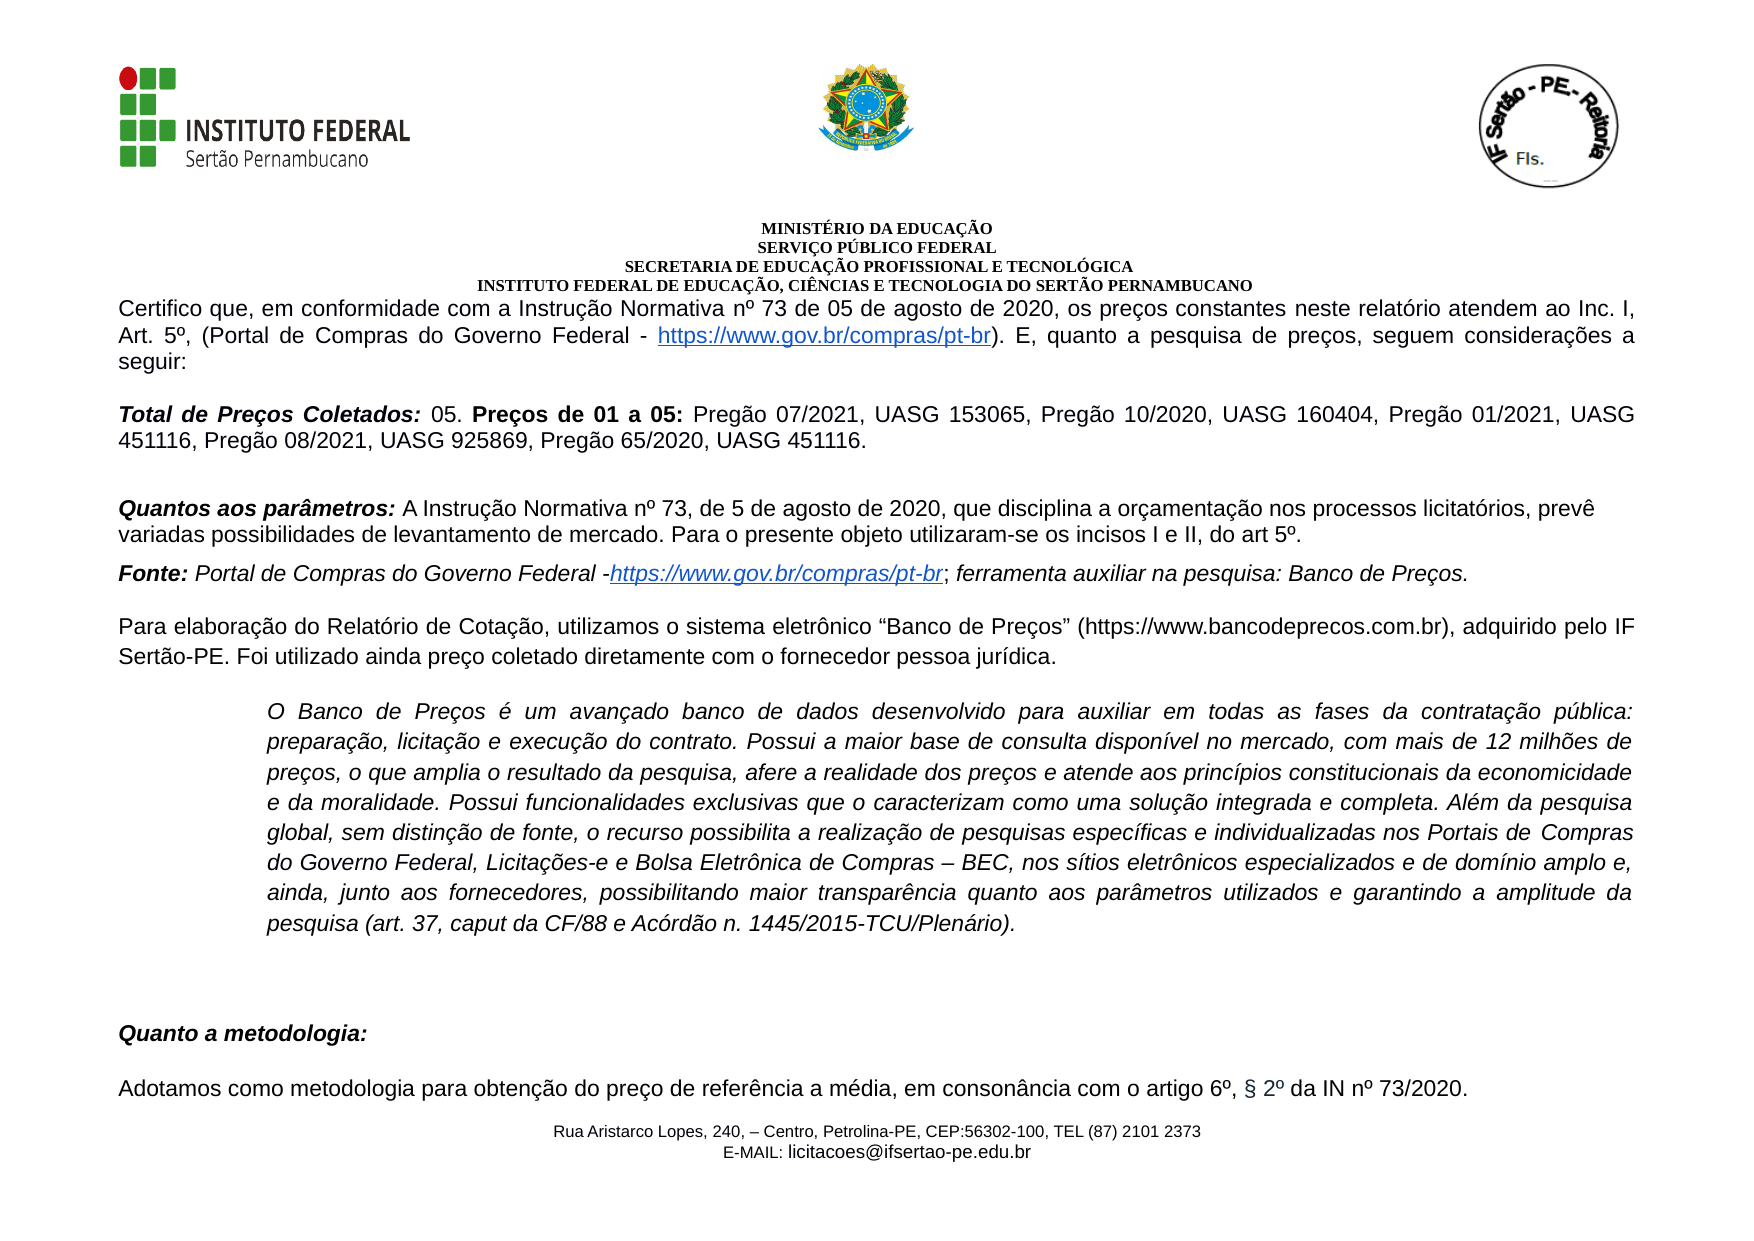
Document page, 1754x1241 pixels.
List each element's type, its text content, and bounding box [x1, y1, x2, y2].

text Adotamos como metodologia para obtenção do preço de referência a média, em consonância com o artigo 6º, § 2º da IN nº 73/2020. [118, 1075, 1636, 1102]
text Quantos aos parâmetros: A Instrução Normativa nº 73, de 5 de agosto de 2020, que disciplina a orçamentação nos processos licitatórios, prevê variadas possibilidades de levantamento de mercado. Para o presente objeto utilizaram-se os incisos I e II, do art 5º. [118, 495, 1636, 547]
text O Banco de Preços é um avançado banco de dados desenvolvido para auxiliar em todas as fases da contratação pública: preparação, licitação e execução do contrato. Possui a maior base de consulta disponível no mercado, com mais de 12 milhões de preços, o que amplia o resultado da pesquisa, afere a realidade dos preços e atende aos princípios constitucionais da economicidade e da moralidade. Possui funcionalidades exclusivas que o caracterizam como uma solução integrada e completa. Além da pesquisa global, sem distinção de fonte, o recurso possibilita a realização de pesquisas específicas e individualizadas nos Portais de Compras do Governo Federal, Licitações-e e Bolsa Eletrônica de Compras – BEC, nos sítios eletrônicos especializados e de domínio amplo e, ainda, junto aos fornecedores, possibilitando maior transparência quanto aos parâmetros utilizados e garantindo a amplitude da pesquisa (art. 37, caput da CF/88 e Acórdão n. 1445/2015-TCU/Plenário). [267, 698, 1636, 936]
text Fonte: Portal de Compras do Governo Federal -https://www.gov.br/compras/pt-br; ferramenta auxiliar na pesquisa: Banco de Preços. [118, 560, 1636, 586]
text Quanto a metodologia: [118, 1020, 1636, 1046]
text Certifico que, em conformidade com a Instrução Normativa nº 73 de 05 de agosto de 2020, os preços constantes neste relatório atendem ao Inc. I, Art. 5º, (Portal de Compras do Governo Federal - https://www.gov.br/compras/pt-br). E, quanto a pesquisa de preços, seguem considerações a seguir: [118, 295, 1636, 374]
text Total de Preços Coletados: 05. Preços de 01 a 05: Pregão 07/2021, UASG 153065, Pregão 10/2020, UASG 160404, Pregão 01/2021, UASG 451116, Pregão 08/2021, UASG 925869, Pregão 65/2020, UASG 451116. [118, 401, 1636, 453]
text Para elaboração do Relatório de Cotação, utilizamos o sistema eletrônico “Banco de Preços” (https://www.bancodeprecos.com.br), adquirido pelo IF Sertão-PE. Foi utilizado ainda preço coletado diretamente com o fornecedor pessoa jurídica. [118, 613, 1636, 669]
